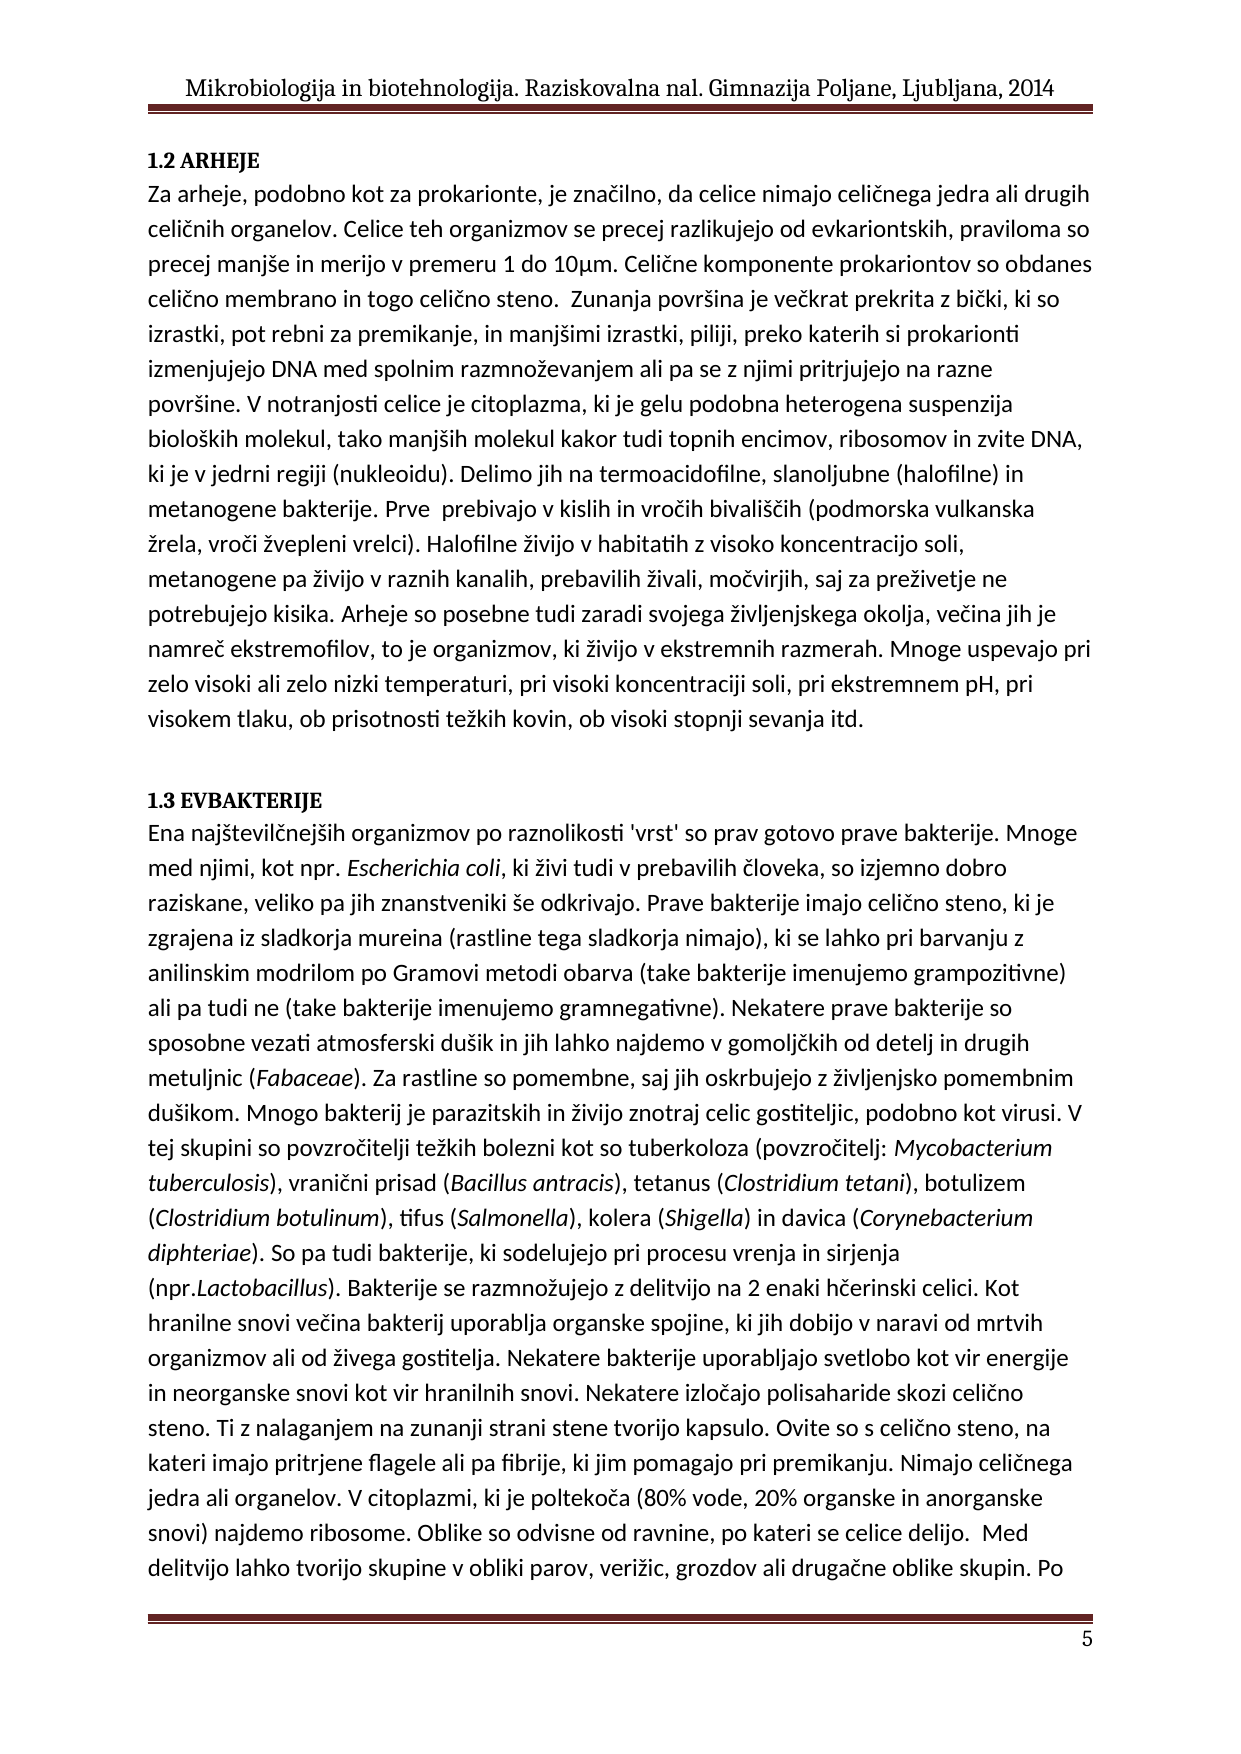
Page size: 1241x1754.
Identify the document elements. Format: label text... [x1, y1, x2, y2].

text Ena najštevilčnejših organizmov po raznolikosti 'vrst' so prav gotovo prave bakterije. Mnoge med njimi, kot npr. Escherichia coli, ki živi tudi v prebavilih človeka, so izjemno dobro raziskane, veliko pa jih znanstveniki še odkrivajo. Prave bakterije imajo celično steno, ki je zgrajena iz sladkorja mureina (rastline tega sladkorja nimajo), ki se lahko pri barvanju z anilinskim modrilom po Gramovi metodi obarva (take bakterije imenujemo grampozitivne) ali pa tudi ne (take bakterije imenujemo gramnegativne). Nekatere prave bakterije so sposobne vezati atmosferski dušik in jih lahko najdemo v gomoljčkih od detelj in drugih metuljnic (Fabaceae). Za rastline so pomembne, saj jih oskrbujejo z življenjsko pomembnim dušikom. Mnogo bakterij je parazitskih in živijo znotraj celic gostiteljic, podobno kot virusi. V tej skupini so povzročitelji težkih bolezni kot so tuberkoloza (povzročitelj: Mycobacterium tuberculosis), vranični prisad (Bacillus antracis), tetanus (Clostridium tetani), botulizem (Clostridium botulinum), tifus (Salmonella), kolera (Shigella) in davica (Corynebacterium diphteriae). So pa tudi bakterije, ki sodelujejo pri procesu vrenja in sirjenja (npr.Lactobacillus). Bakterije se razmnožujejo z delitvijo na 2 enaki hčerinski celici. Kot hranilne snovi večina bakterij uporablja organske spojine, ki jih dobijo v naravi od mrtvih organizmov ali od živega gostitelja. Nekatere bakterije uporabljajo svetlobo kot vir energije in neorganske snovi kot vir hranilnih snovi. Nekatere izločajo polisaharide skozi celično steno. Ti z nalaganjem na zunanji strani stene tvorijo kapsulo. Ovite so s celično steno, na kateri imajo pritrjene flagele ali pa fibrije, ki jim pomagajo pri premikanju. Nimajo celičnega jedra ali organelov. V citoplazmi, ki je poltekoča (80% vode, 20% organske in anorganske snovi) najdemo ribosome. Oblike so odvisne od ravnine, po kateri se celice delijo. Med delitvijo lahko tvorijo skupine v obliki parov, verižic, grozdov ali drugačne oblike skupin. Po [148, 818, 1093, 1583]
subtitle 1.3 EVBAKTERIJE [148, 787, 1093, 814]
text Za arheje, podobno kot za prokarionte, je značilno, da celice nimajo celičnega jedra ali drugih celičnih organelov. Celice teh organizmov se precej razlikujejo od evkariontskih, praviloma so precej manjše in merijo v premeru 1 do 10μm. Celične komponente prokariontov so obdanes celično membrano in togo celično steno. Zunanja površina je večkrat prekrita z bički, ki so izrastki, pot rebni za premikanje, in manjšimi izrastki, piliji, preko katerih si prokarionti izmenjujejo DNA med spolnim razmnoževanjem ali pa se z njimi pritrjujejo na razne površine. V notranjosti celice je citoplazma, ki je gelu podobna heterogena suspenzija bioloških molekul, tako manjših molekul kakor tudi topnih encimov, ribosomov in zvite DNA, ki je v jedrni regiji (nukleoidu). Delimo jih na termoacidofilne, slanoljubne (halofilne) in metanogene bakterije. Prve prebivajo v kislih in vročih bivališčih (podmorska vulkanska žrela, vroči žvepleni vrelci). Halofilne živijo v habitatih z visoko koncentracijo soli, metanogene pa živijo v raznih kanalih, prebavilih živali, močvirjih, saj za preživetje ne potrebujejo kisika. Arheje so posebne tudi zaradi svojega življenjskega okolja, večina jih je namreč ekstremofilov, to je organizmov, ki živijo v ekstremnih razmerah. Mnoge uspevajo pri zelo visoki ali zelo nizki temperaturi, pri visoki koncentraciji soli, pri ekstremnem pH, pri visokem tlaku, ob prisotnosti težkih kovin, ob visoki stopnji sevanja itd. [148, 178, 1093, 733]
subtitle 1.2 ARHEJE [148, 148, 1093, 174]
